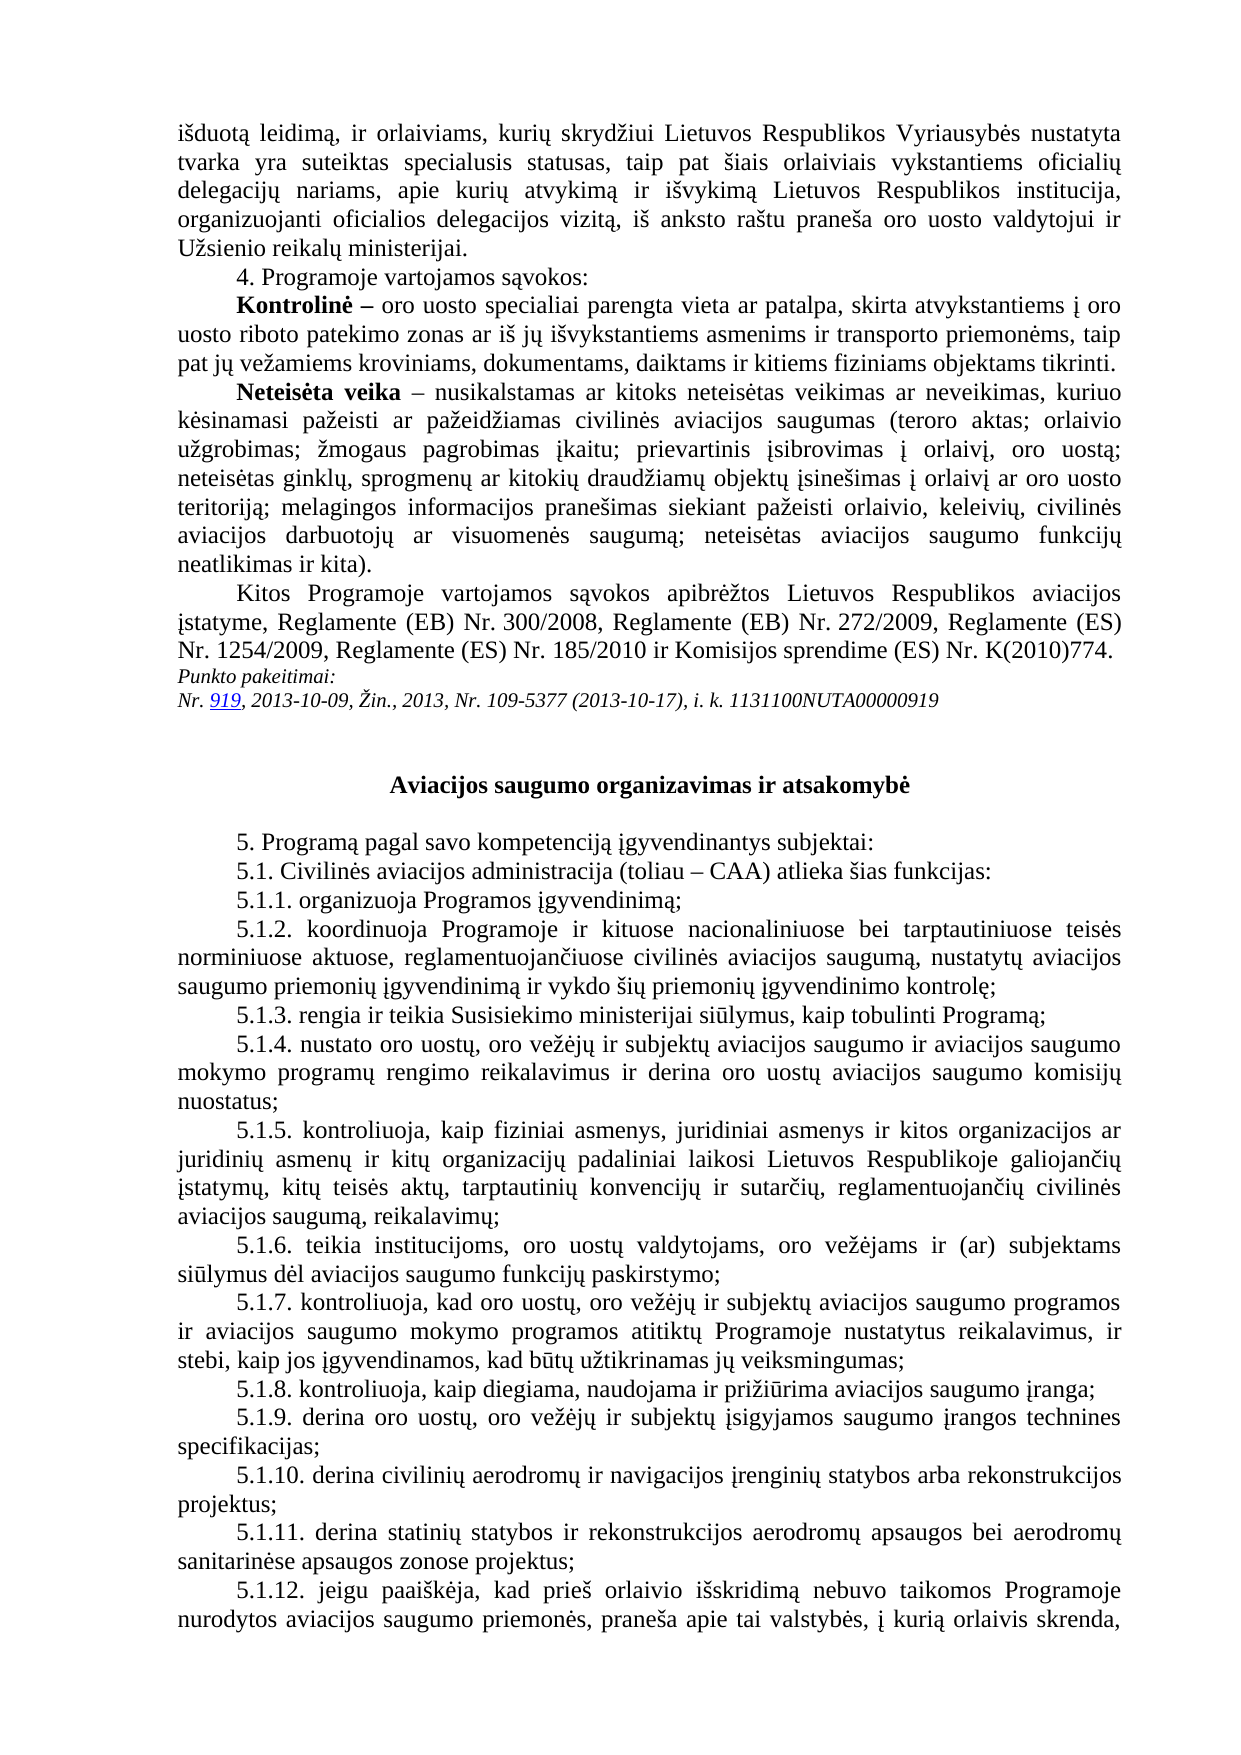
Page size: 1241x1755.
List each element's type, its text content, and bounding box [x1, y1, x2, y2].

text 5.1.7. kontroliuoja, kad oro uostų, oro vežėjų ir subjektų aviacijos saugumo programos ir aviacijos saugumo mokymo programos atitiktų Programoje nustatytus reikalavimus, ir stebi, kaip jos įgyvendinamos, kad būtų užtikrinamas jų veiksmingumas; [177, 1287, 1122, 1374]
text 5.1.11. derina statinių statybos ir rekonstrukcijos aerodromų apsaugos bei aerodromų sanitarinėse apsaugos zonose projektus; [177, 1517, 1122, 1575]
text 5.1.12. jeigu paaiškėja, kad prieš orlaivio išskridimą nebuvo taikomos Programoje nurodytos aviacijos saugumo priemonės, praneša apie tai valstybės, į kurią orlaivis skrenda, [177, 1575, 1122, 1632]
text 5.1. Civilinės aviacijos administracija (toliau – CAA) atlieka šias funkcijas: [177, 856, 1122, 885]
text 5.1.3. rengia ir teikia Susisiekimo ministerijai siūlymus, kaip tobulinti Programą; [177, 1000, 1122, 1029]
text Kitos Programoje vartojamos sąvokos apibrėžtos Lietuvos Respublikos aviacijos įstatyme, Reglamente (EB) Nr. 300/2008, Reglamente (EB) Nr. 272/2009, Reglamente (ES) Nr. 1254/2009, Reglamente (ES) Nr. 185/2010 ir Komisijos sprendime (ES) Nr. K(2010)774. [177, 578, 1122, 664]
text 5.1.6. teikia institucijoms, oro uostų valdytojams, oro vežėjams ir (ar) subjektams siūlymus dėl aviacijos saugumo funkcijų paskirstymo; [177, 1230, 1122, 1287]
text Aviacijos saugumo organizavimas ir atsakomybė [177, 770, 1122, 799]
text 5.1.2. koordinuoja Programoje ir kituose nacionaliniuose bei tarptautiniuose teisės norminiuose aktuose, reglamentuojančiuose civilinės aviacijos saugumą, nustatytų aviacijos saugumo priemonių įgyvendinimą ir vykdo šių priemonių įgyvendinimo kontrolę; [177, 914, 1122, 1000]
text 5.1.8. kontroliuoja, kaip diegiama, naudojama ir prižiūrima aviacijos saugumo įranga; [177, 1374, 1122, 1402]
text 4. Programoje vartojamos sąvokos: [177, 262, 1122, 291]
text 5.1.10. derina civilinių aerodromų ir navigacijos įrenginių statybos arba rekonstrukcijos projektus; [177, 1460, 1122, 1517]
text 5.1.4. nustato oro uostų, oro vežėjų ir subjektų aviacijos saugumo ir aviacijos saugumo mokymo programų rengimo reikalavimus ir derina oro uostų aviacijos saugumo komisijų nuostatus; [177, 1029, 1122, 1115]
text 5.1.5. kontroliuoja, kaip fiziniai asmenys, juridiniai asmenys ir kitos organizacijos ar juridinių asmenų ir kitų organizacijų padaliniai laikosi Lietuvos Respublikoje galiojančių įstatymų, kitų teisės aktų, tarptautinių konvencijų ir sutarčių, reglamentuojančių civilinės aviacijos saugumą, reikalavimų; [177, 1115, 1122, 1230]
text 5.1.1. organizuoja Programos įgyvendinimą; [177, 885, 1122, 914]
text Nr. 919, 2013-10-09, Žin., 2013, Nr. 109-5377 (2013-10-17), i. k. 1131100NUTA00000919 [177, 688, 1122, 712]
text Punkto pakeitimai: [177, 664, 1122, 688]
text išduotą leidimą, ir orlaiviams, kurių skrydžiui Lietuvos Respublikos Vyriausybės nustatyta tvarka yra suteiktas specialusis statusas, taip pat šiais orlaiviais vykstantiems oficialių delegacijų nariams, apie kurių atvykimą ir išvykimą Lietuvos Respublikos institucija, organizuojanti oficialios delegacijos vizitą, iš anksto raštu praneša oro uosto valdytojui ir Užsienio reikalų ministerijai. [177, 118, 1122, 262]
text Neteisėta veika – nusikalstamas ar kitoks neteisėtas veikimas ar neveikimas, kuriuo kėsinamasi pažeisti ar pažeidžiamas civilinės aviacijos saugumas (teroro aktas; orlaivio užgrobimas; žmogaus pagrobimas įkaitu; prievartinis įsibrovimas į orlaivį, oro uostą; neteisėtas ginklų, sprogmenų ar kitokių draudžiamų objektų įsinešimas į orlaivį ar oro uosto teritoriją; melagingos informacijos pranešimas siekiant pažeisti orlaivio, keleivių, civilinės aviacijos darbuotojų ar visuomenės saugumą; neteisėtas aviacijos saugumo funkcijų neatlikimas ir kita). [177, 377, 1122, 578]
text 5.1.9. derina oro uostų, oro vežėjų ir subjektų įsigyjamos saugumo įrangos technines specifikacijas; [177, 1402, 1122, 1460]
text 5. Programą pagal savo kompetenciją įgyvendinantys subjektai: [177, 827, 1122, 856]
text Kontrolinė – oro uosto specialiai parengta vieta ar patalpa, skirta atvykstantiems į oro uosto riboto patekimo zonas ar iš jų išvykstantiems asmenims ir transporto priemonėms, taip pat jų vežamiems kroviniams, dokumentams, daiktams ir kitiems fiziniams objektams tikrinti. [177, 291, 1122, 377]
